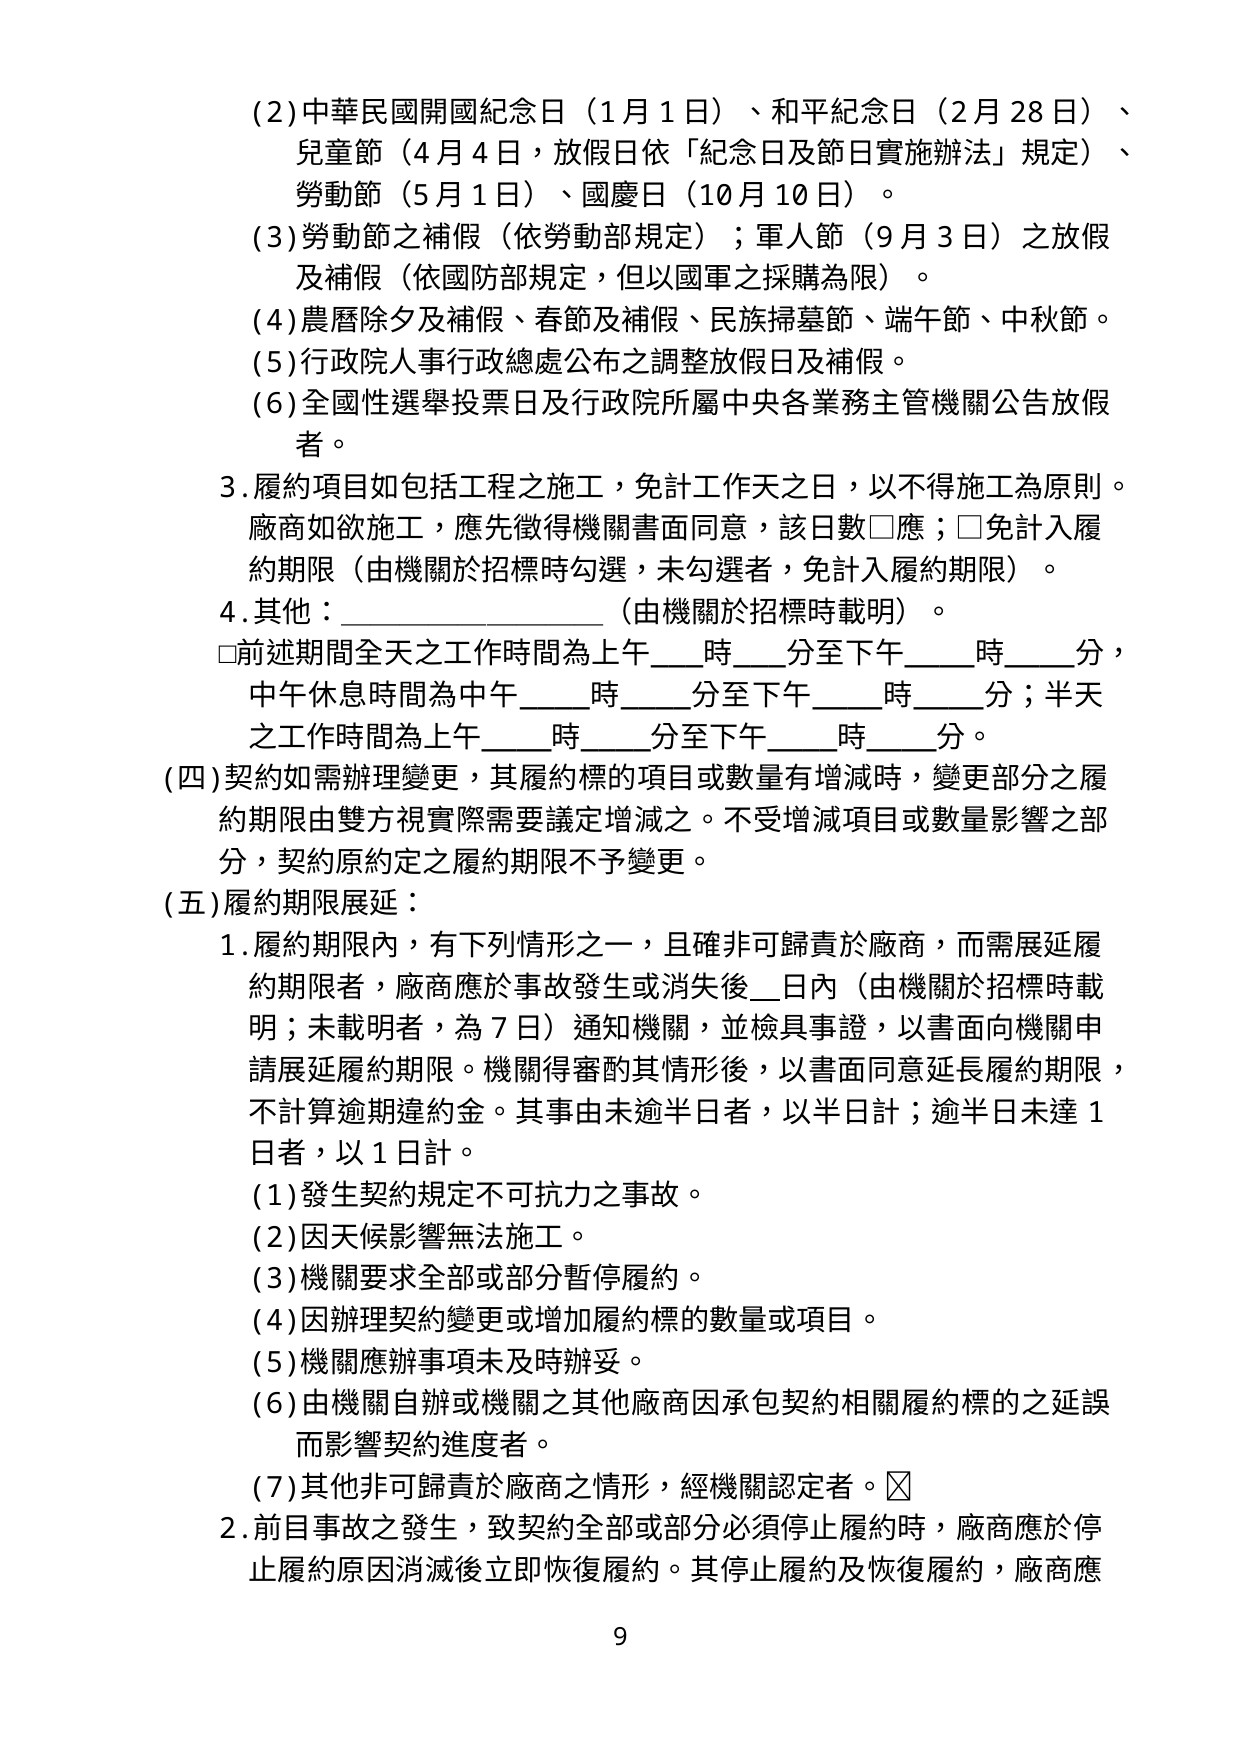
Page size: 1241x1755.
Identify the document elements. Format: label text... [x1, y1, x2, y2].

text (1)發生契約規定不可抗力之事故。 [248, 1172, 1110, 1214]
text □前述期間全天之工作時間為上午___時___分至下午____時____分，中午休息時間為中午____時____分至下午____時____分；半天之工作時間為上午____時____分至下午____時____分。 [218, 630, 1104, 755]
text (6)全國性選舉投票日及行政院所屬中央各業務主管機關公告放假者。 [248, 380, 1110, 464]
text (四)契約如需辦理變更，其履約標的項目或數量有增減時，變更部分之履約期限由雙方視實際需要議定增減之。不受增減項目或數量影響之部分，契約原約定之履約期限不予變更。 [159, 755, 1110, 880]
text 1.履約期限內，有下列情形之一，且確非可歸責於廠商，而需展延履約期限者，廠商應於事故發生或消失後 日內（由機關於招標時載明；未載明者，為7日）通知機關，並檢具事證，以書面向機關申請展延履約期限。機關得審酌其情形後，以書面同意延長履約期限，不計算逾期違約金。其事由未逾半日者，以半日計；逾半日未達1日者，以1日計。 [218, 922, 1104, 1172]
text (4)農曆除夕及補假、春節及補假、民族掃墓節、端午節、中秋節。 [248, 297, 1110, 339]
text (5)行政院人事行政總處公布之調整放假日及補假。 [248, 339, 1110, 380]
text (4)因辦理契約變更或增加履約標的數量或項目。 [248, 1297, 1110, 1339]
text (3)勞動節之補假（依勞動部規定）；軍人節（9月3日）之放假及補假（依國防部規定，但以國軍之採購為限）。 [248, 214, 1110, 297]
text (2)因天候影響無法施工。 [248, 1214, 1110, 1255]
text (6)由機關自辦或機關之其他廠商因承包契約相關履約標的之延誤而影響契約進度者。 [248, 1380, 1110, 1464]
text (五)履約期限展延： [159, 880, 1110, 922]
text 2.前目事故之發生，致契約全部或部分必須停止履約時，廠商應於停止履約原因消滅後立即恢復履約。其停止履約及恢復履約，廠商應 [218, 1505, 1104, 1589]
text (7)其他非可歸責於廠商之情形，經機關認定者。 [248, 1464, 1110, 1505]
text 4.其他：＿＿＿＿＿＿＿＿＿（由機關於招標時載明）。 [218, 589, 1104, 630]
text (2)中華民國開國紀念日（1月1日）、和平紀念日（2月28日）、兒童節（4月4日，放假日依「紀念日及節日實施辦法」規定）、勞動節（5月1日）、國慶日（10月10日）。 [248, 89, 1110, 214]
text 3.履約項目如包括工程之施工，免計工作天之日，以不得施工為原則。廠商如欲施工，應先徵得機關書面同意，該日數□應；□免計入履約期限（由機關於招標時勾選，未勾選者，免計入履約期限）。 [218, 464, 1104, 589]
text (3)機關要求全部或部分暫停履約。 [248, 1255, 1110, 1297]
text (5)機關應辦事項未及時辦妥。 [248, 1339, 1110, 1380]
